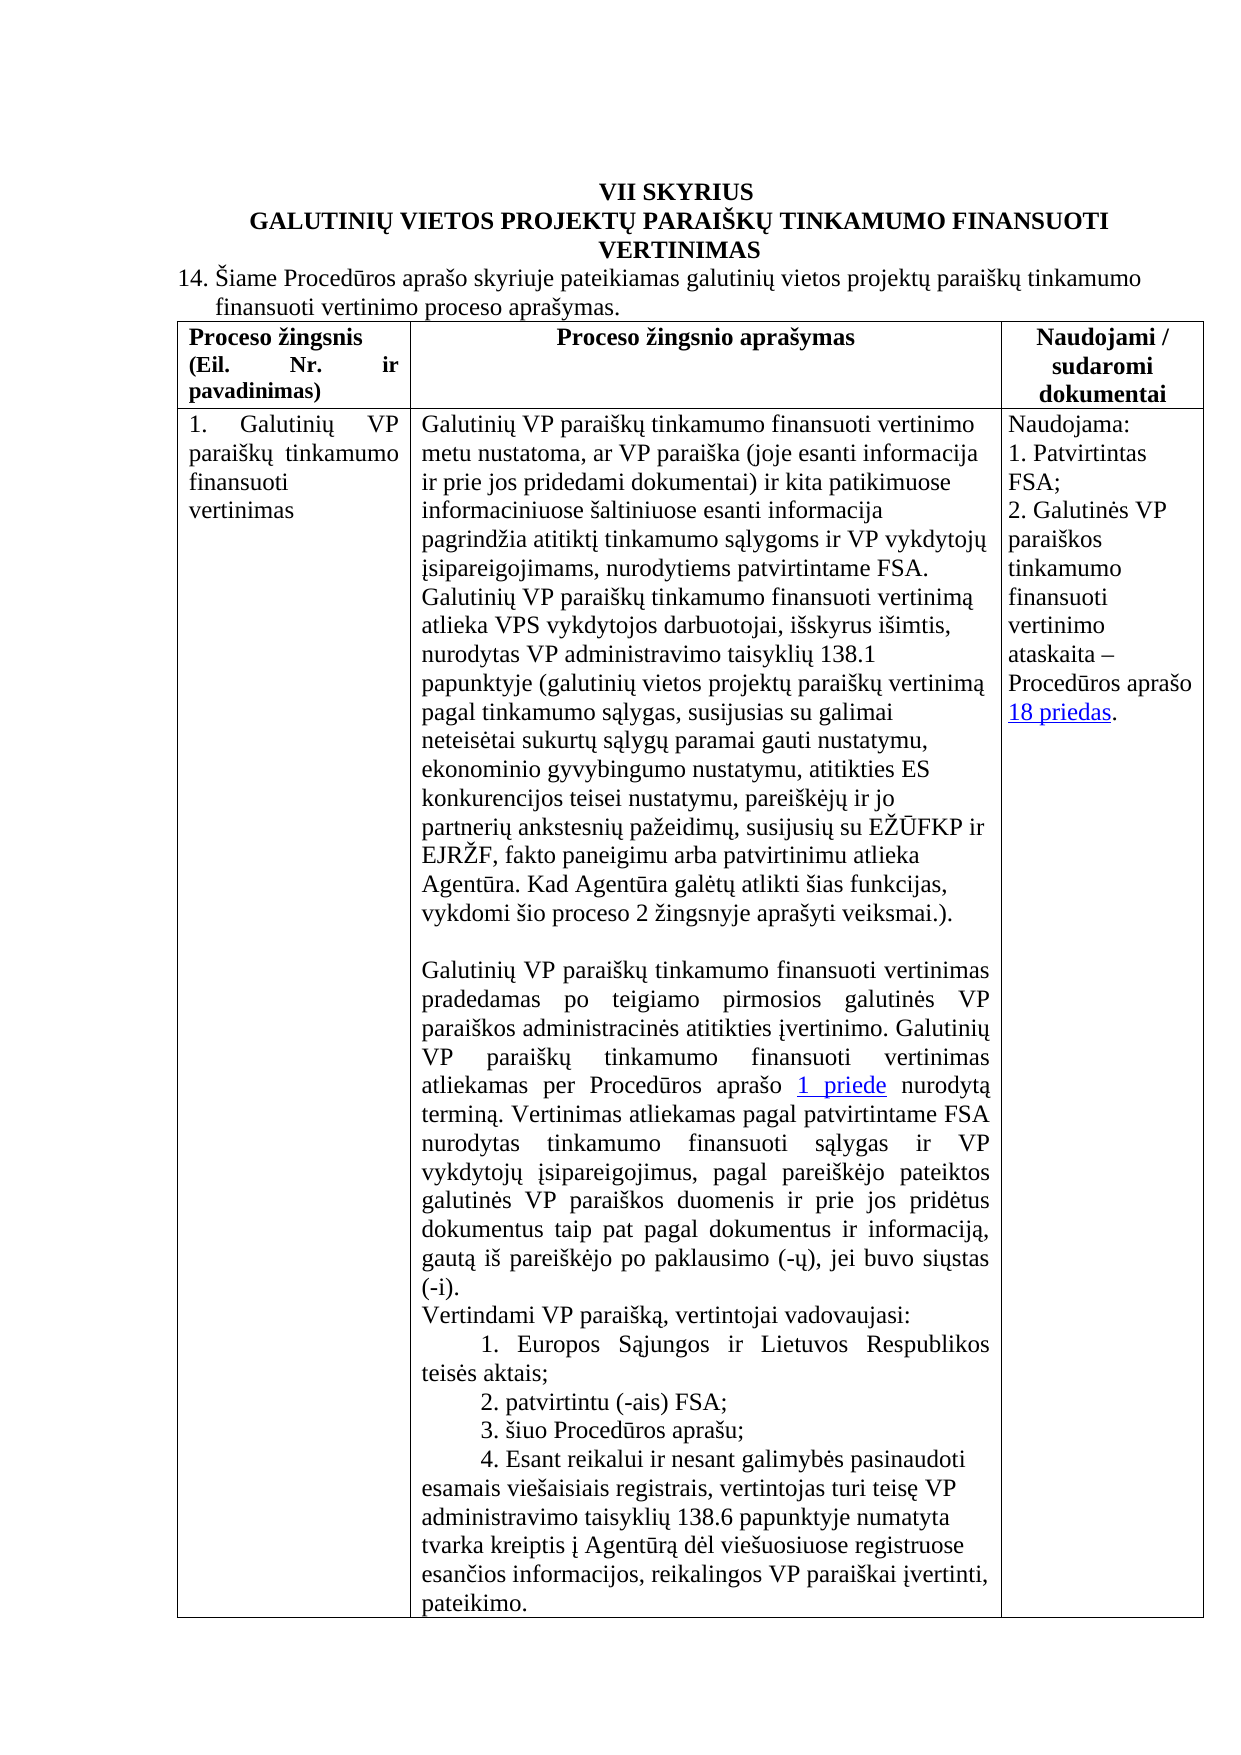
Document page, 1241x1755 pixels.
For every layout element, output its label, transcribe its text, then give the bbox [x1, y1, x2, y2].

table_header Proceso žingsnio aprašymas [411, 322, 1001, 408]
text VII SKYRIUS [177, 177, 1181, 206]
text galutinių vietos projektų paraiškų tinkamumo finansuoti vertinimas [177, 206, 1181, 263]
table_header Naudojami / sudaromi dokumentai [1002, 322, 1203, 408]
table_cell Galutinių VP paraiškų tinkamumo finansuoti vertinimo metu nustatoma, ar VP paraiška (joje esanti informacija ir prie jos pridedami dokumentai) ir kita patikimuose informaciniuose šaltiniuose esanti informacija pagrindžia atitiktį tinkamumo sąlygoms ir VP vykdytojų įsipareigojimams, nurodytiems patvirtintame FSA. Galutinių VP paraiškų tinkamumo finansuoti vertinimą atlieka VPS vykdytojos darbuotojai, išskyrus išimtis, nurodytas VP administravimo taisyklių 138.1 papunktyje (galutinių vietos projektų paraiškų vertinimą pagal tinkamumo sąlygas, susijusias su galimai neteisėtai sukurtų sąlygų paramai gauti nustatymu, ekonominio gyvybingumo nustatymu, atitikties ES konkurencijos teisei nustatymu, pareiškėjų ir jo partnerių ankstesnių pažeidimų, susijusių su EŽŪFKP ir EJRŽF, fakto paneigimu arba patvirtinimu atlieka Agentūra. Kad Agentūra galėtų atlikti šias funkcijas, vykdomi šio proceso 2 žingsnyje aprašyti veiksmai.). Galutinių VP paraiškų tinkamumo finansuoti vertinimas pradedamas po teigiamo pirmosios galutinės VP paraiškos administracinės atitikties įvertinimo. Galutinių VP paraiškų tinkamumo finansuoti vertinimas atliekamas per Procedūros aprašo 1 priede nurodytą terminą. Vertinimas atliekamas pagal patvirtintame FSA nurodytas tinkamumo finansuoti sąlygas ir VP vykdytojų įsipareigojimus, pagal pareiškėjo pateiktos galutinės VP paraiškos duomenis ir prie jos pridėtus dokumentus taip pat pagal dokumentus ir informaciją, gautą iš pareiškėjo po paklausimo (-ų), jei buvo siųstas (-i). Vertindami VP paraišką, vertintojai vadovaujasi: 1. Europos Sąjungos ir Lietuvos Respublikos teisės aktais; 2. patvirtintu (-ais) FSA; 3. šiuo Procedūros aprašu; 4. Esant reikalui ir nesant galimybės pasinaudoti esamais viešaisiais registrais, vertintojas turi teisę VP administravimo taisyklių 138.6 papunktyje numatyta tvarka kreiptis į Agentūrą dėl viešuosiuose registruose esančios informacijos, reikalingos VP paraiškai įvertinti, pateikimo. [411, 409, 1001, 1617]
table_header Proceso žingsnis (Eil. Nr. ir pavadinimas) [178, 322, 410, 408]
table_cell Naudojama: 1. Patvirtintas FSA; 2. Galutinės VP paraiškos tinkamumo finansuoti vertinimo ataskaita – Procedūros aprašo 18 priedas. [1002, 409, 1203, 1617]
text 14. Šiame Procedūros aprašo skyriuje pateikiamas galutinių vietos projektų paraiškų tinkamumo finansuoti vertinimo proceso aprašymas. [177, 263, 1181, 321]
table_cell 1. Galutinių VP paraiškų tinkamumo finansuoti vertinimas [178, 409, 410, 1617]
